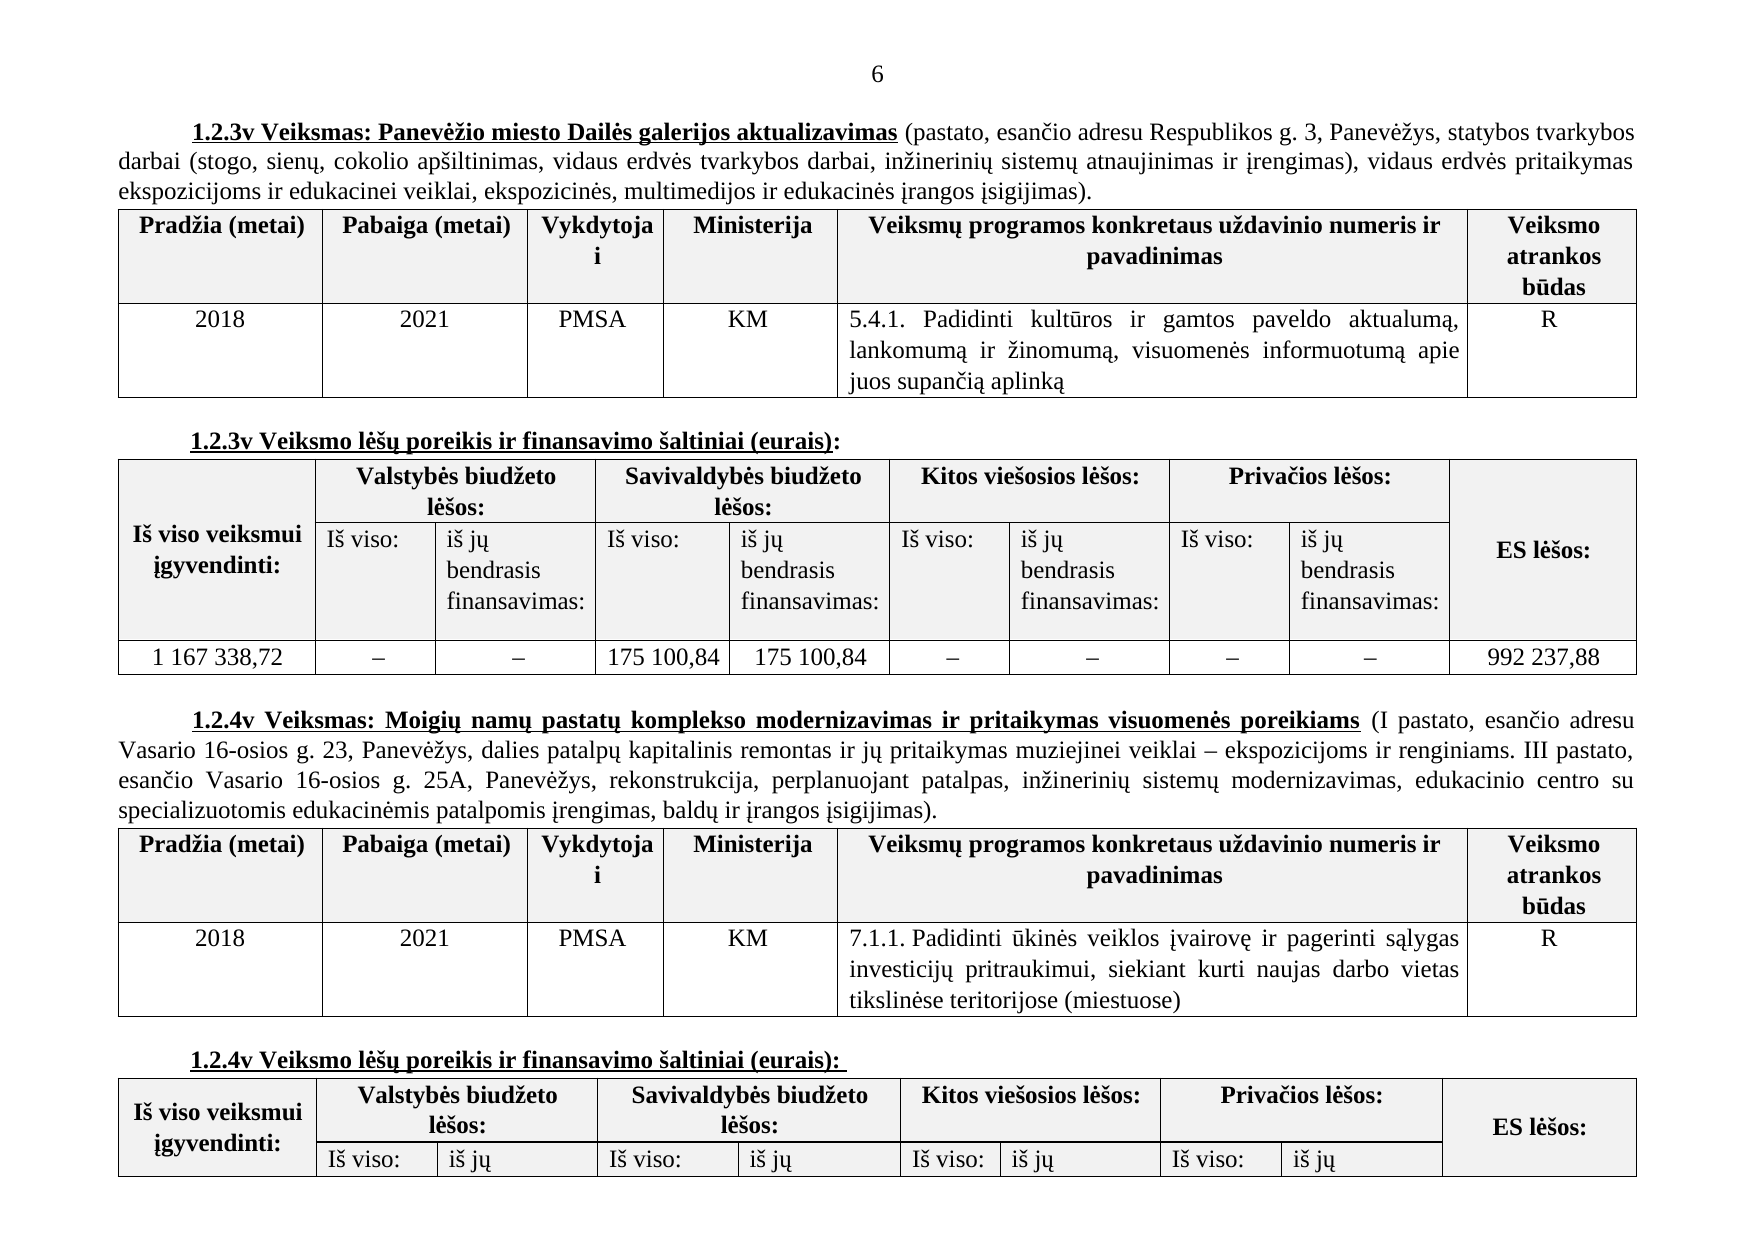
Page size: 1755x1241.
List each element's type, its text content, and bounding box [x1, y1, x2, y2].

table_header Veiksmų programos konkretaus uždavinio numeris ir pavadinimas [838, 829, 1467, 922]
table_header Savivaldybės biudžeto lėšos: [596, 460, 889, 522]
table_cell 5.4.1. Padidinti kultūros ir gamtos paveldo aktualumą, lankomumą ir žinomumą, visuomenės informuotumą apie juos supančią aplinką [838, 304, 1467, 397]
table_cell 1 167 338,72 [119, 641, 315, 674]
table_cell Iš viso: [317, 1143, 437, 1176]
table_header Valstybės biudžeto lėšos: [316, 460, 595, 522]
table_cell iš jų bendrasis finansavimas: [1290, 523, 1449, 639]
table_cell iš jų [1001, 1143, 1160, 1176]
table_cell Iš viso: [596, 523, 729, 639]
table_header Vykdytojai [528, 829, 663, 922]
table_cell R [1468, 304, 1636, 397]
table_header Pradžia (metai) [119, 829, 322, 922]
table_cell iš jų [438, 1143, 597, 1176]
table_cell 2018 [119, 304, 322, 397]
table_cell iš jų [1282, 1143, 1442, 1176]
table_cell R [1468, 923, 1636, 1016]
table_cell – [436, 641, 595, 674]
table_header Ministerija [664, 829, 837, 922]
table_cell iš jų bendrasis finansavimas: [1010, 523, 1169, 639]
table_header Iš viso veiksmui įgyvendinti: [119, 1079, 316, 1176]
text 1.2.4v Veiksmas: Moigių namų pastatų komplekso modernizavimas ir pritaikymas visuomenės poreikiams (I pastato, esančio adresu Vasario 16-osios g. 23, Panevėžys, dalies patalpų kapitalinis remontas ir jų pritaikymas muziejinei veiklai – ekspozicijoms ir renginiams. III pastato, esančio Vasario 16-osios g. 25A, Panevėžys, rekonstrukcija, perplanuojant patalpas, inžinerinių sistemų modernizavimas, edukacinio centro su specializuotomis edukacinėmis patalpomis įrengimas, baldų ir įrangos įsigijimas). [118, 706, 1635, 824]
table_header Pabaiga (metai) [323, 210, 527, 303]
table_header Kitos viešosios lėšos: [890, 460, 1169, 522]
table_cell 2021 [323, 923, 527, 1016]
table_header Veiksmų programos konkretaus uždavinio numeris ir pavadinimas [838, 210, 1467, 303]
table_cell 2021 [323, 304, 527, 397]
table_cell KM [664, 923, 837, 1016]
table_cell PMSA [528, 923, 663, 1016]
table_cell – [1010, 641, 1169, 674]
table_cell 175 100,84 [596, 641, 729, 674]
text 1.2.4v Veiksmo lėšų poreikis ir finansavimo šaltiniai (eurais): [190, 1045, 1636, 1074]
table_cell 7.1.1. Padidinti ūkinės veiklos įvairovę ir pagerinti sąlygas investicijų pritraukimui, siekiant kurti naujas darbo vietas tikslinėse teritorijose (miestuose) [838, 923, 1467, 1016]
table_cell 2018 [119, 923, 322, 1016]
table_cell Iš viso: [1161, 1143, 1281, 1176]
table_cell – [316, 641, 435, 674]
text 1.2.3v Veiksmas: Panevėžio miesto Dailės galerijos aktualizavimas (pastato, esančio adresu Respublikos g. 3, Panevėžys, statybos tvarkybos darbai (stogo, sienų, cokolio apšiltinimas, vidaus erdvės tvarkybos darbai, inžinerinių sistemų atnaujinimas ir įrengimas), vidaus erdvės pritaikymas ekspozicijoms ir edukacinei veiklai, ekspozicinės, multimedijos ir edukacinės įrangos įsigijimas). [118, 117, 1635, 205]
table_header Iš viso veiksmui įgyvendinti: [119, 460, 315, 639]
table_cell KM [664, 304, 837, 397]
table_header Pradžia (metai) [119, 210, 322, 303]
table_cell PMSA [528, 304, 663, 397]
table_cell iš jų bendrasis finansavimas: [436, 523, 595, 639]
table_header Privačios lėšos: [1161, 1079, 1442, 1141]
text 1.2.3v Veiksmo lėšų poreikis ir finansavimo šaltiniai (eurais): [190, 426, 1636, 455]
table_header Ministerija [664, 210, 837, 303]
table_cell 175 100,84 [730, 641, 889, 674]
table_header Pabaiga (metai) [323, 829, 527, 922]
table_cell 992 237,88 [1450, 641, 1636, 674]
table_cell – [1170, 641, 1289, 674]
table_header ES lėšos: [1450, 460, 1636, 639]
table_cell iš jų [739, 1143, 900, 1176]
table_header ES lėšos: [1443, 1079, 1636, 1176]
table_cell Iš viso: [316, 523, 435, 639]
table_header Vykdytojai [528, 210, 663, 303]
table_cell Iš viso: [598, 1143, 738, 1176]
table_header Veiksmo atrankos būdas [1468, 210, 1636, 303]
table_header Privačios lėšos: [1170, 460, 1449, 522]
table_header Valstybės biudžeto lėšos: [317, 1079, 597, 1141]
table_header Veiksmo atrankos būdas [1468, 829, 1636, 922]
table_header Savivaldybės biudžeto lėšos: [598, 1079, 900, 1141]
table_header Kitos viešosios lėšos: [901, 1079, 1160, 1141]
table_cell – [1290, 641, 1449, 674]
table_cell Iš viso: [890, 523, 1009, 639]
table_cell Iš viso: [1170, 523, 1289, 639]
table_cell Iš viso: [901, 1143, 1000, 1176]
table_cell iš jų bendrasis finansavimas: [730, 523, 889, 639]
table_cell – [890, 641, 1009, 674]
